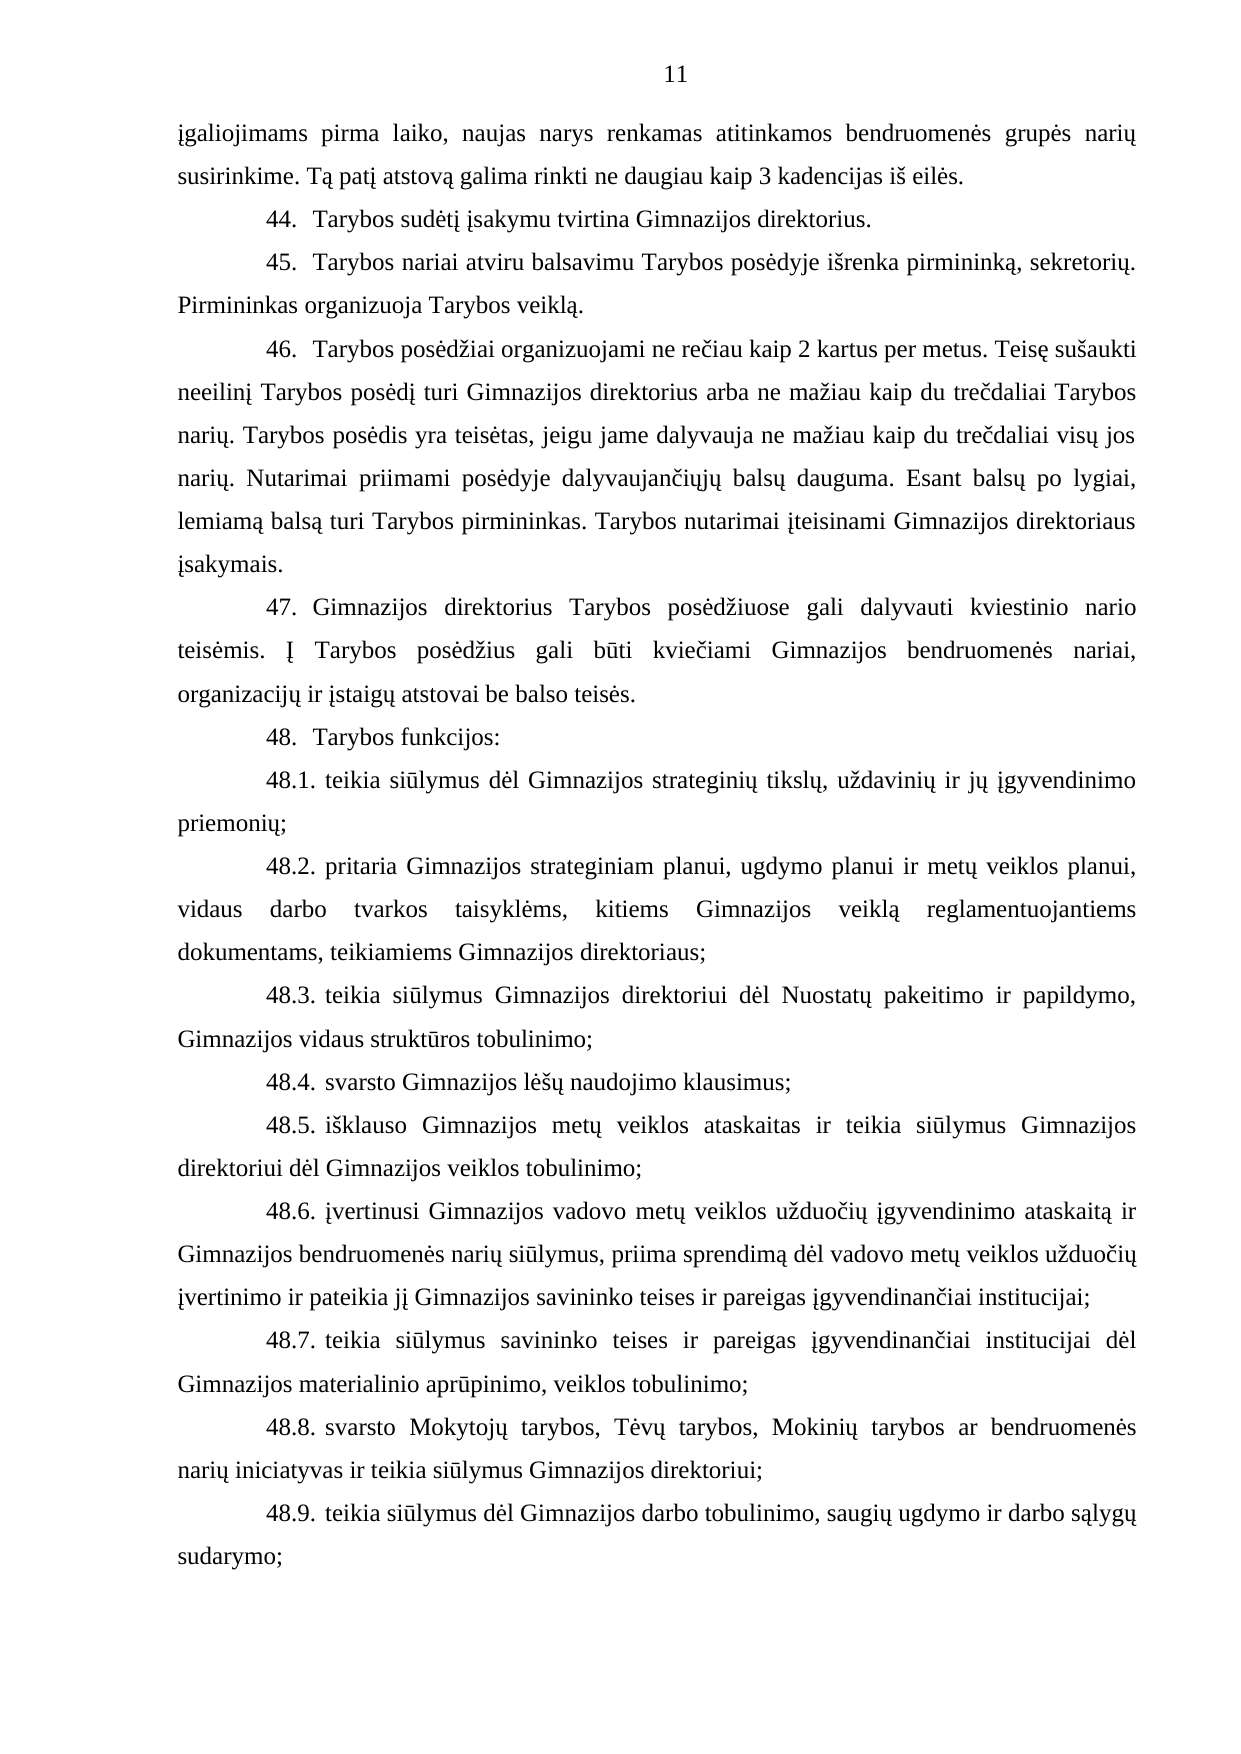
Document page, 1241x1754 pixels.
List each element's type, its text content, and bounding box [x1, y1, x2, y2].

text 48.5. išklauso Gimnazijos metų veiklos ataskaitas ir teikia siūlymus Gimnazijos direktoriui dėl Gimnazijos veiklos tobulinimo; [177, 1110, 1137, 1182]
text 48.7. teikia siūlymus savininko teises ir pareigas įgyvendinančiai institucijai dėl Gimnazijos materialinio aprūpinimo, veiklos tobulinimo; [177, 1326, 1137, 1397]
text 44. Tarybos sudėtį įsakymu tvirtina Gimnazijos direktorius. [177, 204, 1137, 233]
text 47. Gimnazijos direktorius Tarybos posėdžiuose gali dalyvauti kviestinio nario teisėmis. Į Tarybos posėdžius gali būti kviečiami Gimnazijos bendruomenės nariai, organizacijų ir įstaigų atstovai be balso teisės. [177, 592, 1137, 707]
text 46. Tarybos posėdžiai organizuojami ne rečiau kaip 2 kartus per metus. Teisę sušaukti neeilinį Tarybos posėdį turi Gimnazijos direktorius arba ne mažiau kaip du trečdaliai Tarybos narių. Tarybos posėdis yra teisėtas, jeigu jame dalyvauja ne mažiau kaip du trečdaliai visų jos narių. Nutarimai priimami posėdyje dalyvaujančiųjų balsų dauguma. Esant balsų po lygiai, lemiamą balsą turi Tarybos pirmininkas. Tarybos nutarimai įteisinami Gimnazijos direktoriaus įsakymais. [177, 334, 1137, 578]
text 48. Tarybos funkcijos: [177, 722, 1137, 751]
text 48.8. svarsto Mokytojų tarybos, Tėvų tarybos, Mokinių tarybos ar bendruomenės narių iniciatyvas ir teikia siūlymus Gimnazijos direktoriui; [177, 1412, 1137, 1484]
text 48.9. teikia siūlymus dėl Gimnazijos darbo tobulinimo, saugių ugdymo ir darbo sąlygų sudarymo; [177, 1498, 1137, 1570]
text 48.6. įvertinusi Gimnazijos vadovo metų veiklos užduočių įgyvendinimo ataskaitą ir Gimnazijos bendruomenės narių siūlymus, priima sprendimą dėl vadovo metų veiklos užduočių įvertinimo ir pateikia jį Gimnazijos savininko teises ir pareigas įgyvendinančiai institucijai; [177, 1196, 1137, 1311]
text įgaliojimams pirma laiko, naujas narys renkamas atitinkamos bendruomenės grupės narių susirinkime. Tą patį atstovą galima rinkti ne daugiau kaip 3 kadencijas iš eilės. [177, 118, 1137, 190]
text 48.1. teikia siūlymus dėl Gimnazijos strateginių tikslų, uždavinių ir jų įgyvendinimo priemonių; [177, 765, 1137, 837]
text 48.3. teikia siūlymus Gimnazijos direktoriui dėl Nuostatų pakeitimo ir papildymo, Gimnazijos vidaus struktūros tobulinimo; [177, 981, 1137, 1052]
text 48.2. pritaria Gimnazijos strateginiam planui, ugdymo planui ir metų veiklos planui, vidaus darbo tvarkos taisyklėms, kitiems Gimnazijos veiklą reglamentuojantiems dokumentams, teikiamiems Gimnazijos direktoriaus; [177, 851, 1137, 966]
text 45. Tarybos nariai atviru balsavimu Tarybos posėdyje išrenka pirmininką, sekretorių. Pirmininkas organizuoja Tarybos veiklą. [177, 247, 1137, 319]
text 48.4. svarsto Gimnazijos lėšų naudojimo klausimus; [177, 1067, 1137, 1096]
